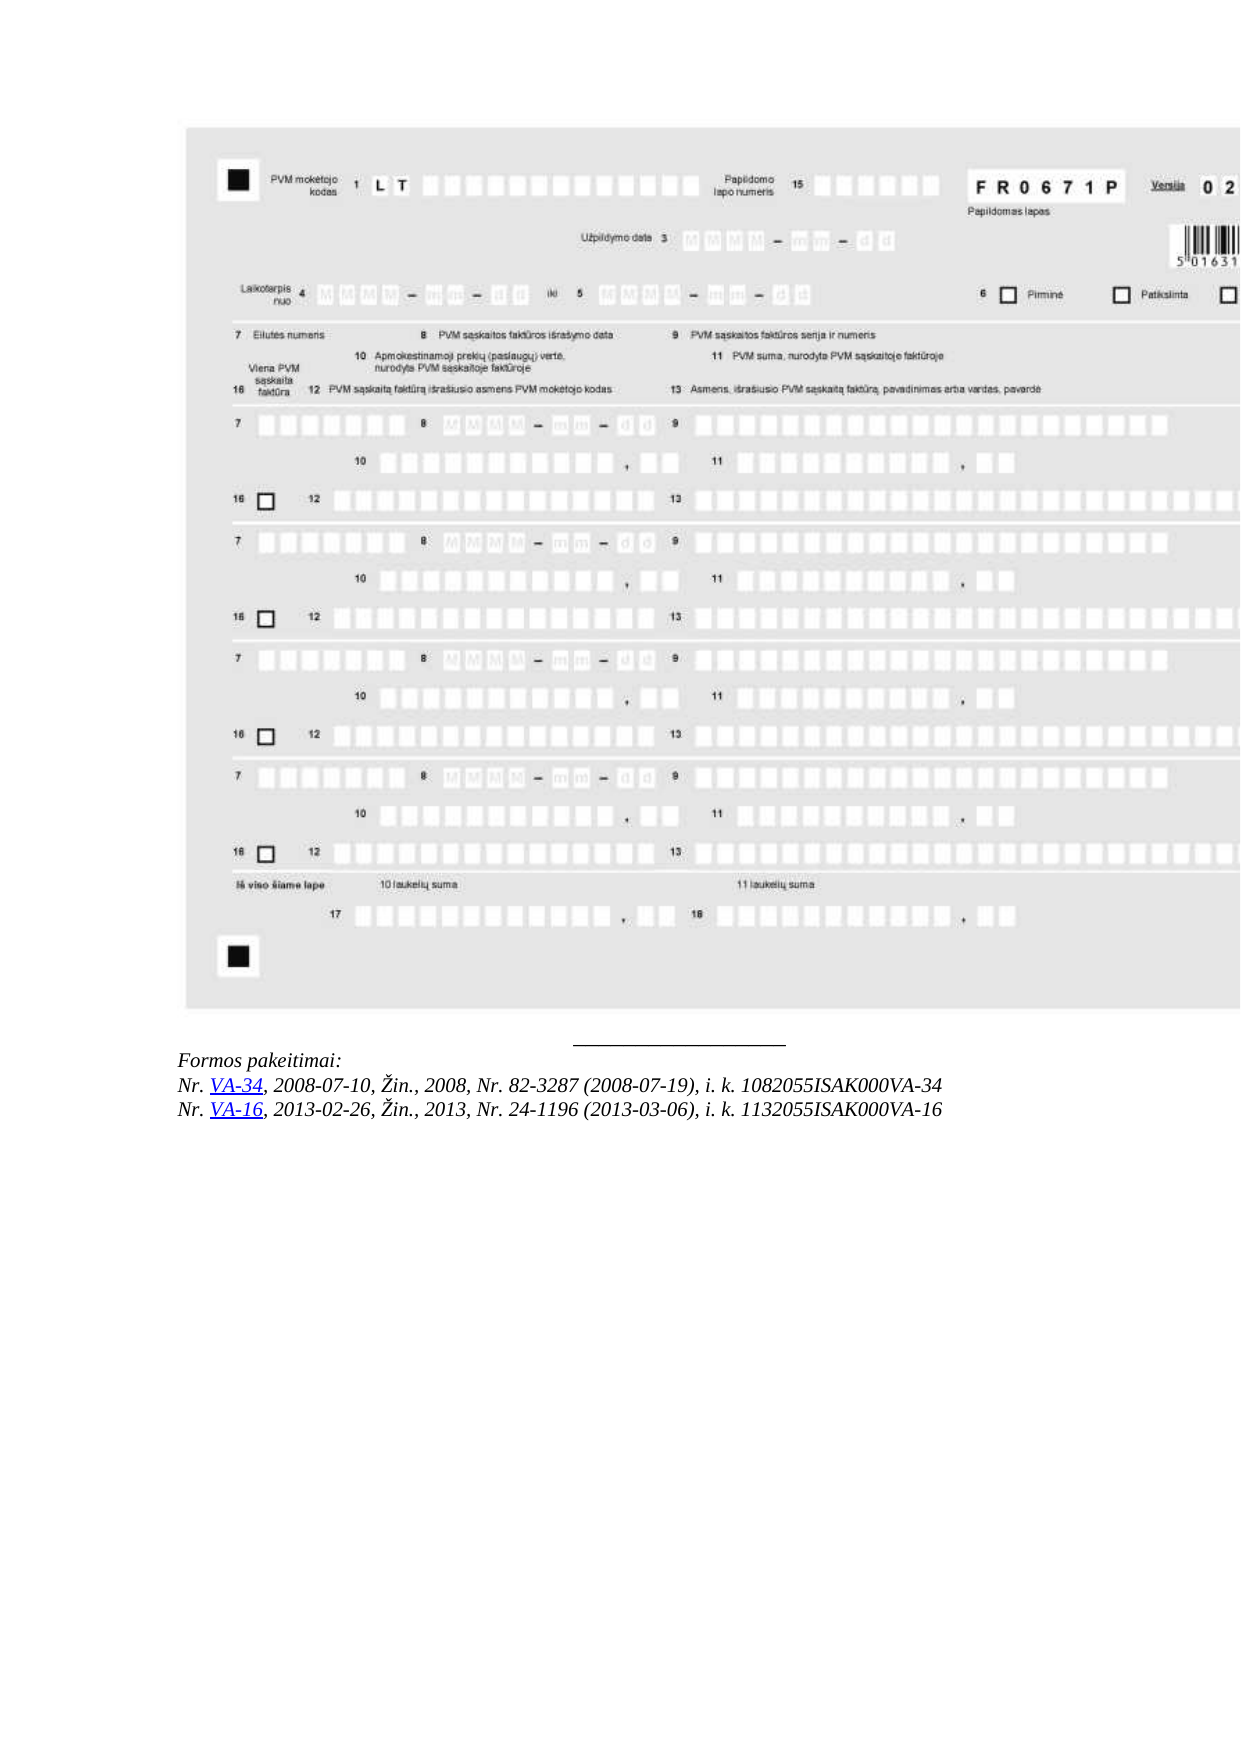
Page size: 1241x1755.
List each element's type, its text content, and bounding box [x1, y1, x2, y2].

text _________________ [177, 1020, 1181, 1048]
text Formos pakeitimai: [177, 1048, 1181, 1072]
text Nr. VA-34, 2008-07-10, Žin., 2008, Nr. 82-3287 (2008-07-19), i. k. 1082055ISAK000VA-34 [177, 1072, 1181, 1097]
text Nr. VA-16, 2013-02-26, Žin., 2013, Nr. 24-1196 (2013-03-06), i. k. 1132055ISAK000VA-16 [177, 1097, 1181, 1121]
